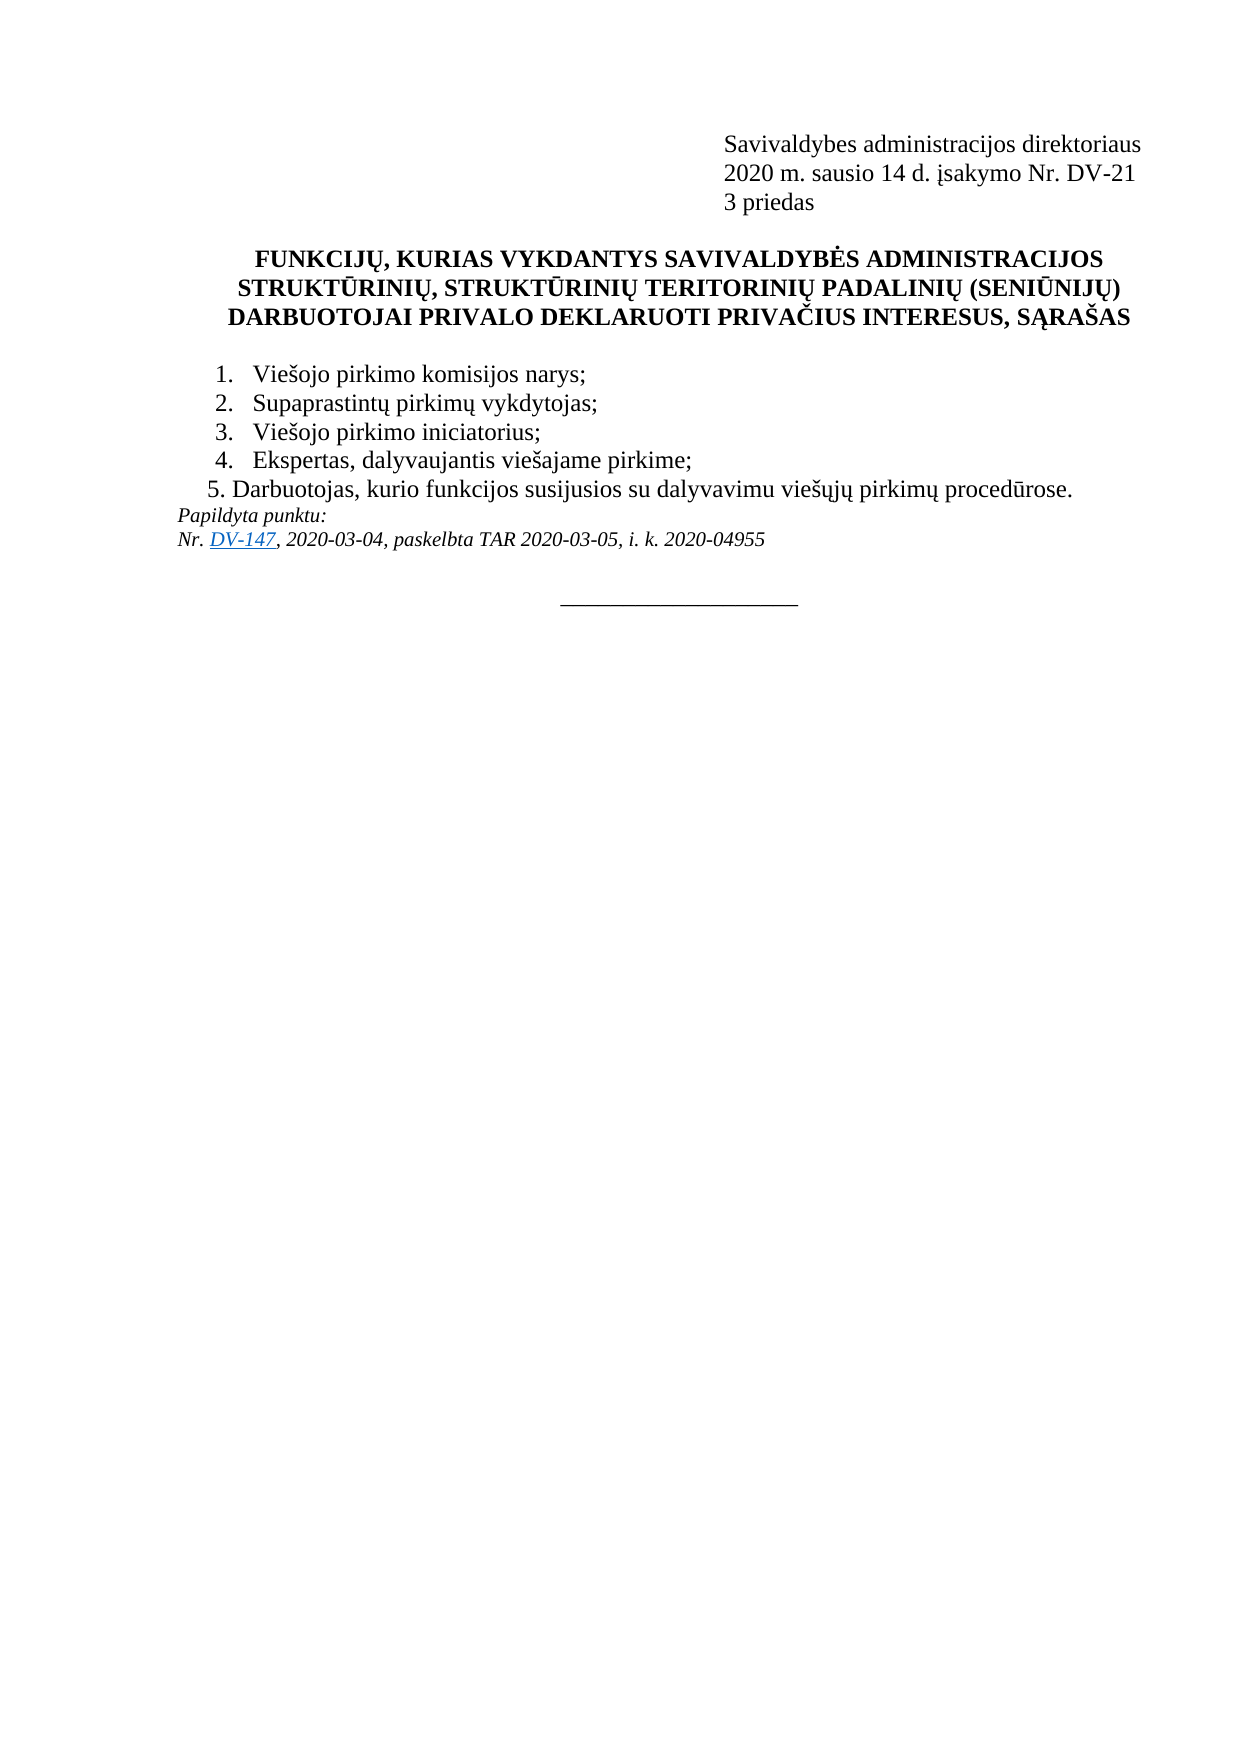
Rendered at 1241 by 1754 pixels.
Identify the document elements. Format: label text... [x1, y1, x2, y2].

text 4. Ekspertas, dalyvaujantis viešajame pirkime; [215, 445, 1181, 474]
text FUNKCIJŲ, KURIAS VYKDANTYS SAVIVALDYBĖS ADMINISTRACIJOS STRUKTŪRINIŲ, STRUKTŪRINIŲ TERITORINIŲ PADALINIŲ (SENIŪNIJŲ) DARBUOTOJAI PRIVALO DEKLARUOTI PRIVAČIUS INTERESUS, SĄRAŠAS [177, 244, 1181, 330]
text Nr. DV-147, 2020-03-04, paskelbta TAR 2020-03-05, i. k. 2020-04955 [177, 527, 1181, 551]
text Savivaldybes administracijos direktoriaus [723, 129, 1181, 158]
text 2. Supaprastintų pirkimų vykdytojas; [215, 388, 1181, 417]
text ___________________ [177, 580, 1181, 608]
text 2020 m. sausio 14 d. įsakymo Nr. DV-21 [723, 158, 1181, 187]
text 5. Darbuotojas, kurio funkcijos susijusios su dalyvavimu viešųjų pirkimų procedūrose. [177, 474, 1181, 503]
text Papildyta punktu: [177, 503, 1181, 527]
text 3. Viešojo pirkimo iniciatorius; [215, 417, 1181, 445]
text 1. Viešojo pirkimo komisijos narys; [215, 359, 1181, 388]
text 3 priedas [723, 187, 1181, 215]
